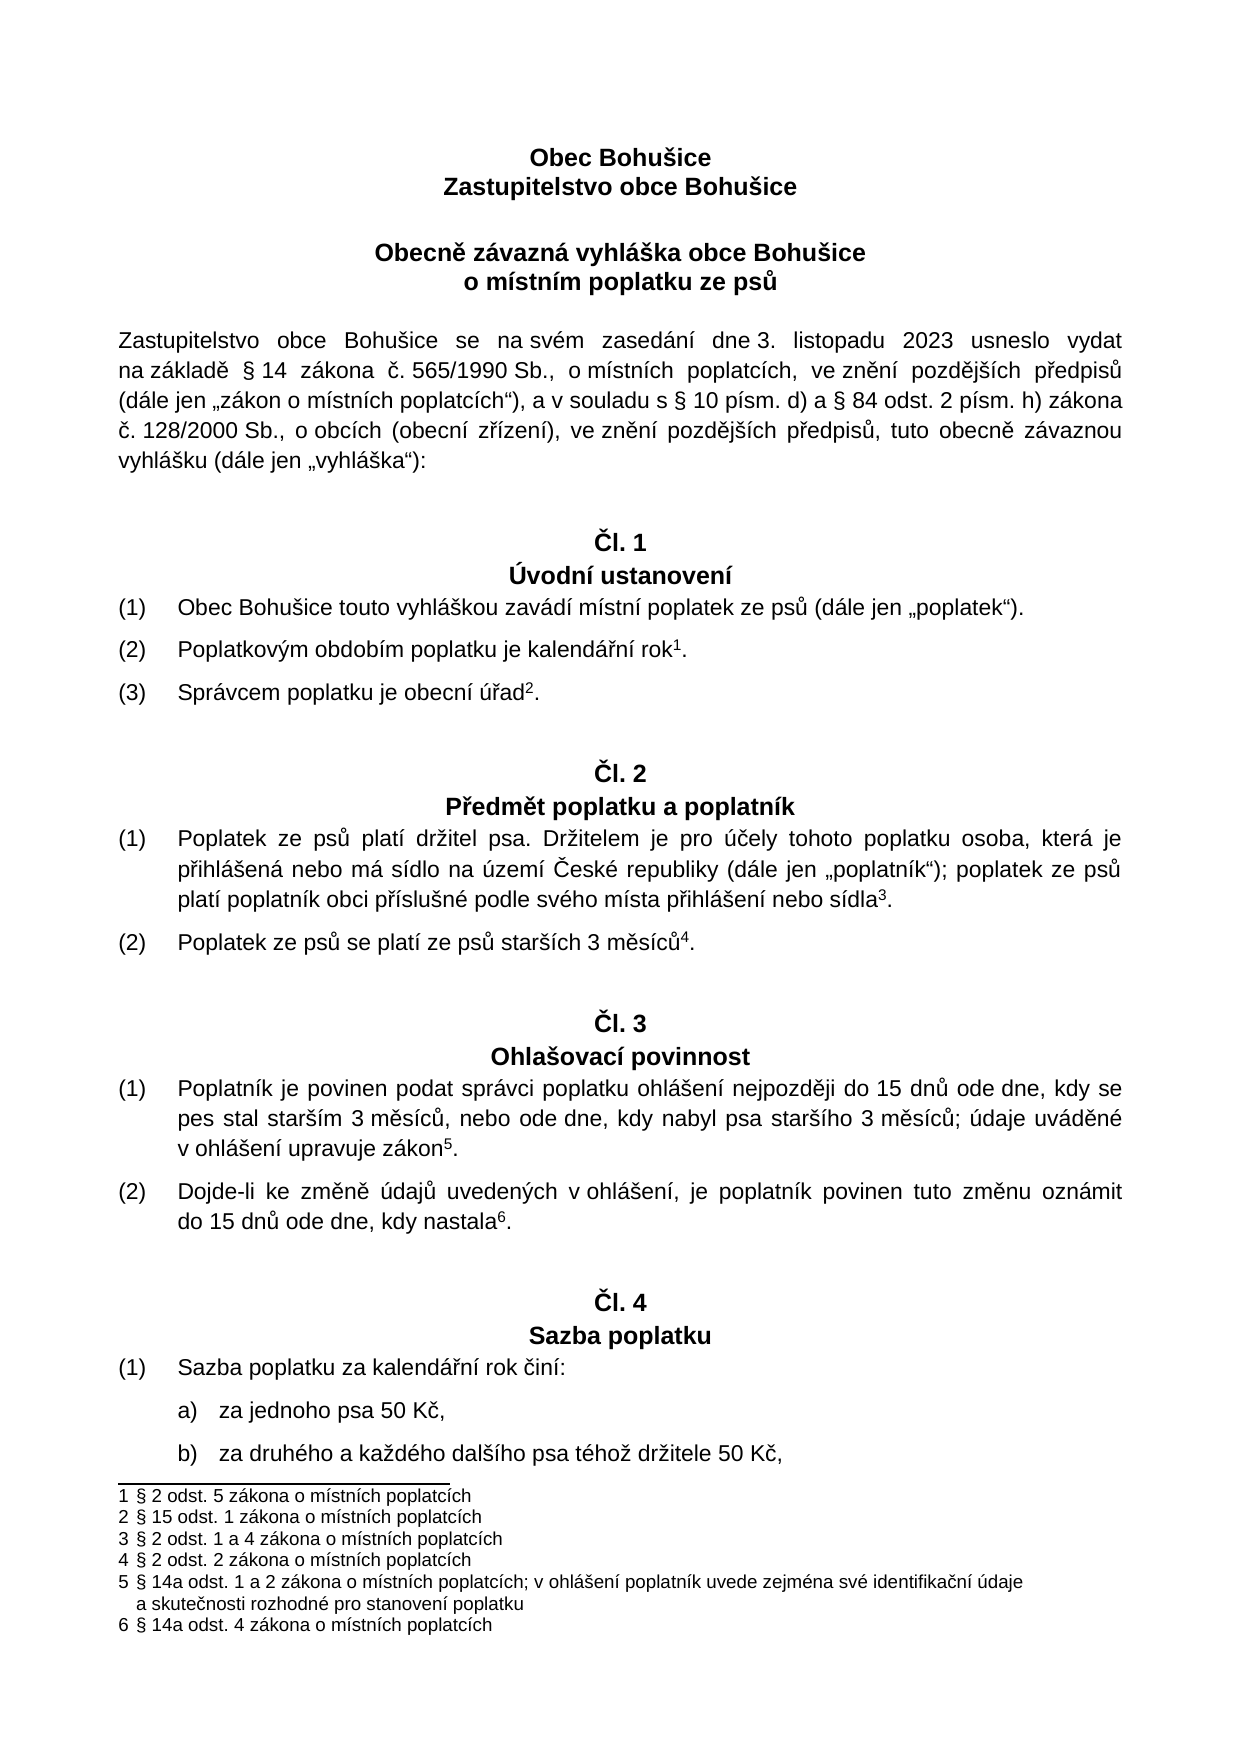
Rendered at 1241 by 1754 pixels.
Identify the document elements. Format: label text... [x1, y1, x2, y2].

subtitle Čl. 4 Sazba poplatku [118, 1288, 1122, 1350]
list Dojde-li ke změně údajů uvedených v ohlášení, je poplatník povinen tuto změnu oznámit do 15 dnů ode dne, kdy nastala. [118, 1178, 1122, 1234]
list za druhého a každého dalšího psa téhož držitele 50 Kč, [177, 1440, 1122, 1466]
subtitle Čl. 1 Úvodní ustanovení [118, 528, 1122, 589]
list Správcem poplatku je obecní úřad. [118, 679, 1122, 706]
list za jednoho psa 50 Kč, [177, 1397, 1122, 1423]
list § 2 odst. 5 zákona o místních poplatcích [118, 1484, 1122, 1506]
list § 14a odst. 4 zákona o místních poplatcích [118, 1614, 1122, 1635]
list Poplatek ze psů se platí ze psů starších 3 měsíců. [118, 928, 1122, 955]
list § 2 odst. 2 zákona o místních poplatcích [118, 1549, 1122, 1571]
list Obec Bohušice touto vyhláškou zavádí místní poplatek ze psů (dále jen „poplatek“). [118, 594, 1122, 620]
list Poplatník je povinen podat správci poplatku ohlášení nejpozději do 15 dnů ode dne, kdy se pes stal starším 3 měsíců, nebo ode dne, kdy nabyl psa staršího 3 měsíců; údaje uváděné v ohlášení upravuje zákon. [118, 1075, 1122, 1162]
list Sazba poplatku za kalendářní rok činí: [118, 1354, 1122, 1381]
subtitle Čl. 3 Ohlašovací povinnost [118, 1009, 1122, 1071]
list Poplatkovým obdobím poplatku je kalendářní rok. [118, 636, 1122, 663]
text Zastupitelstvo obce Bohušice se na svém zasedání dne 3. listopadu 2023 usneslo vydat na základě § 14 zákona č. 565/1990 Sb., o místních poplatcích, ve znění pozdějších předpisů (dále jen „zákon o místních poplatcích“), a v souladu s § 10 písm. d) a § 84 odst. 2 písm. h) zákona č. 128/2000 Sb., o obcích (obecní zřízení), ve znění pozdějších předpisů, tuto obecně závaznou vyhlášku (dále jen „vyhláška“): [118, 327, 1122, 474]
list Poplatek ze psů platí držitel psa. Držitelem je pro účely tohoto poplatku osoba, která je přihlášená nebo má sídlo na území České republiky (dále jen „poplatník“); poplatek ze psů platí poplatník obci příslušné podle svého místa přihlášení nebo sídla. [118, 825, 1122, 912]
text Obec Bohušice Zastupitelstvo obce Bohušice [118, 143, 1122, 201]
list § 14a odst. 1 a 2 zákona o místních poplatcích; v ohlášení poplatník uvede zejména své identifikační údaje a skutečnosti rozhodné pro stanovení poplatku [118, 1571, 1122, 1614]
list § 15 odst. 1 zákona o místních poplatcích [118, 1506, 1122, 1528]
subtitle Obecně závazná vyhláška obce Bohušice o místním poplatku ze psů [118, 238, 1122, 295]
subtitle Čl. 2 Předmět poplatku a poplatník [118, 759, 1122, 821]
list § 2 odst. 1 a 4 zákona o místních poplatcích [118, 1528, 1122, 1549]
